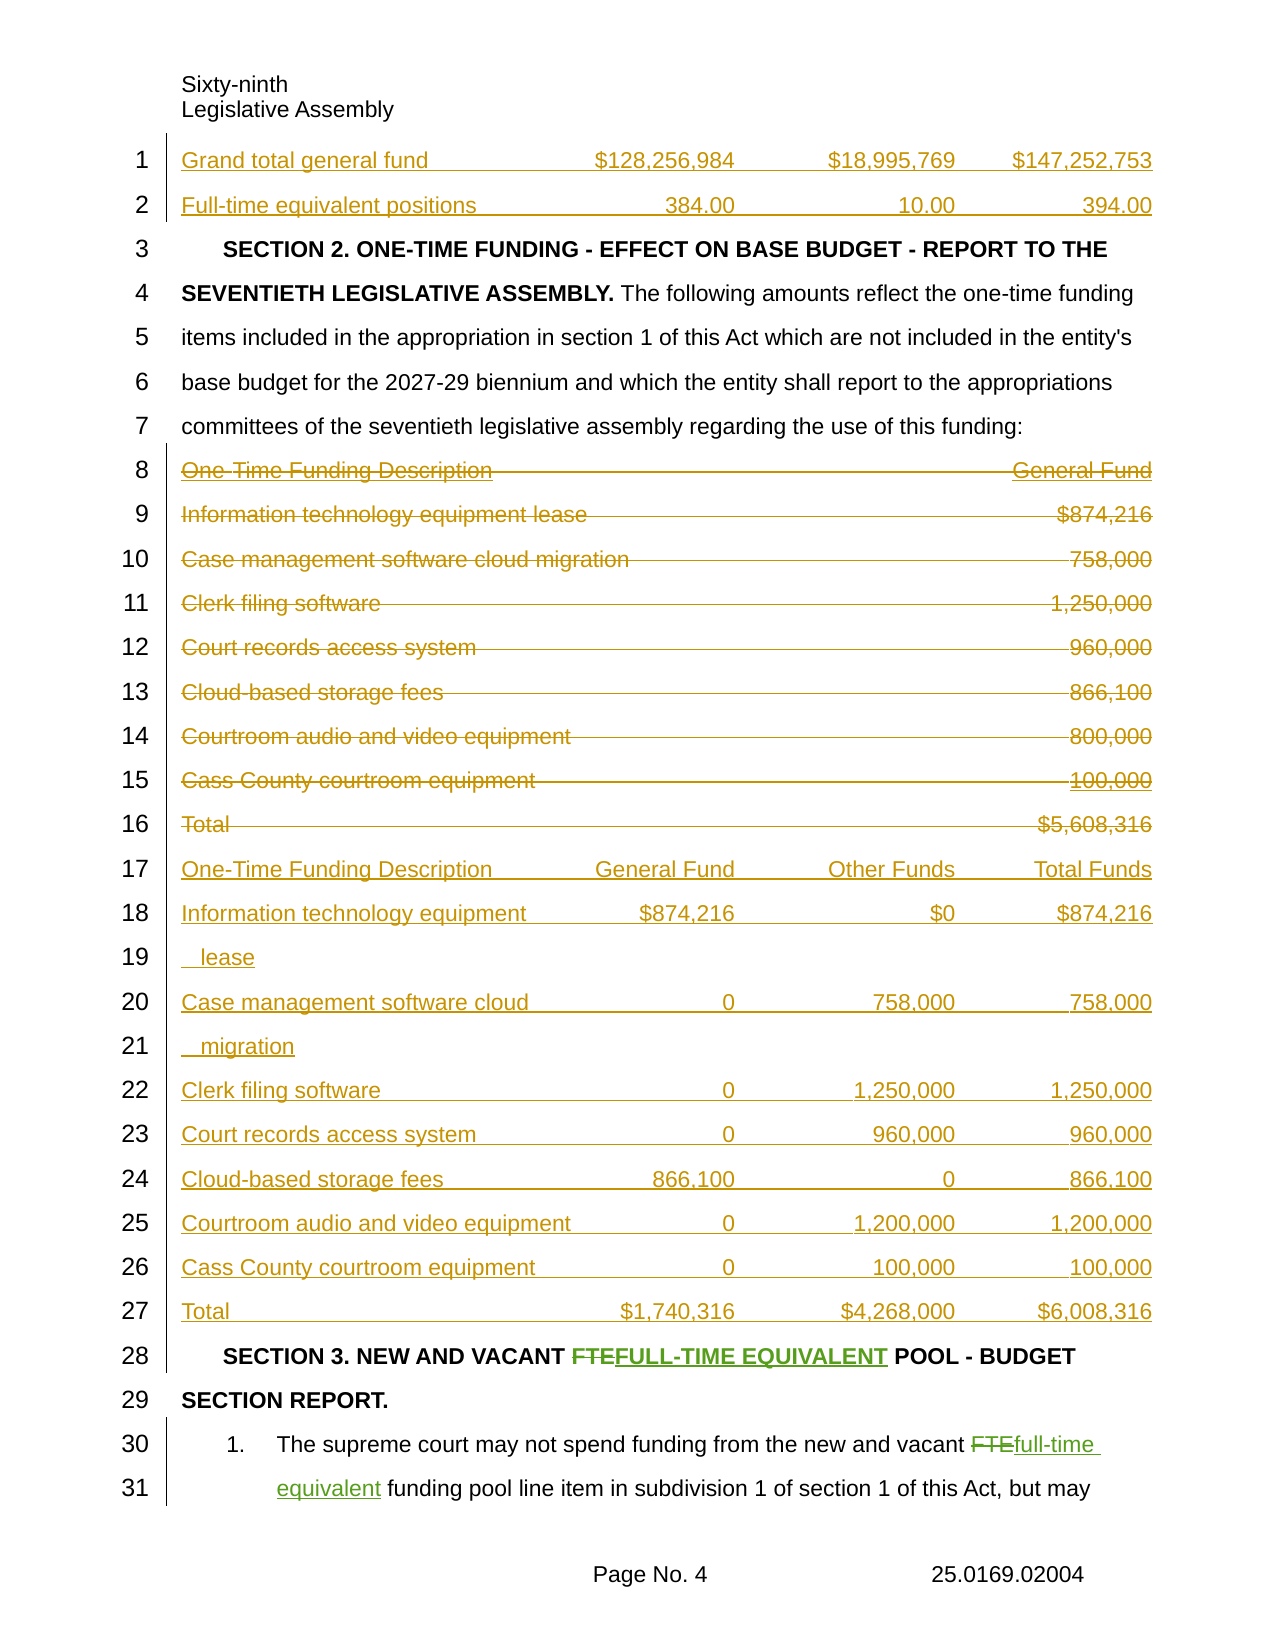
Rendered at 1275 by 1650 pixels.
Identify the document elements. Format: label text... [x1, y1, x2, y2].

text SECTION 3. NEW AND VACANT FULL-TIME EQUIVALENT POOL - BUDGET SECTION REPORT. [181, 1329, 1154, 1417]
text SECTION 2. ONE-TIME FUNDING - EFFECT ON BASE BUDGET - REPORT TO THE SEVENTIETH LEGISLATIVE ASSEMBLY. The following amounts reflect the one‑time funding items included in the appropriation in section 1 of this Act which are not included in the entity's base budget for the 2027‑29 biennium and which the entity shall report to the appropriations committees of the seventieth legislative assembly regarding the use of this funding: [181, 222, 1154, 443]
text Grand total general fund $128,256,984 $18,995,769 $147,252,753 Full‑time equivalent positions 384.00 10.00 394.00 [181, 133, 1154, 222]
text One‑Time Funding Description General Fund Other Funds Total Funds Information technology equipment $874,216 $0 $874,216 lease Case management software cloud 0 758,000 758,000 migration Clerk filing software 0 1,250,000 1,250,000 Court records access system 0 960,000 960,000 Cloud‑based storage fees 866,100 0 866,100 Courtroom audio and video equipment 0 1,200,000 1,200,000 Cass County courtroom equipment 0 100,000 100,000 Total $1,740,316 $4,268,000 $6,008,316 [181, 842, 1154, 1329]
text 1. The supreme court may not spend funding from the new and vacant full-time equivalent funding pool line item in subdivision 1 of section 1 of this Act, but may [181, 1417, 1154, 1506]
